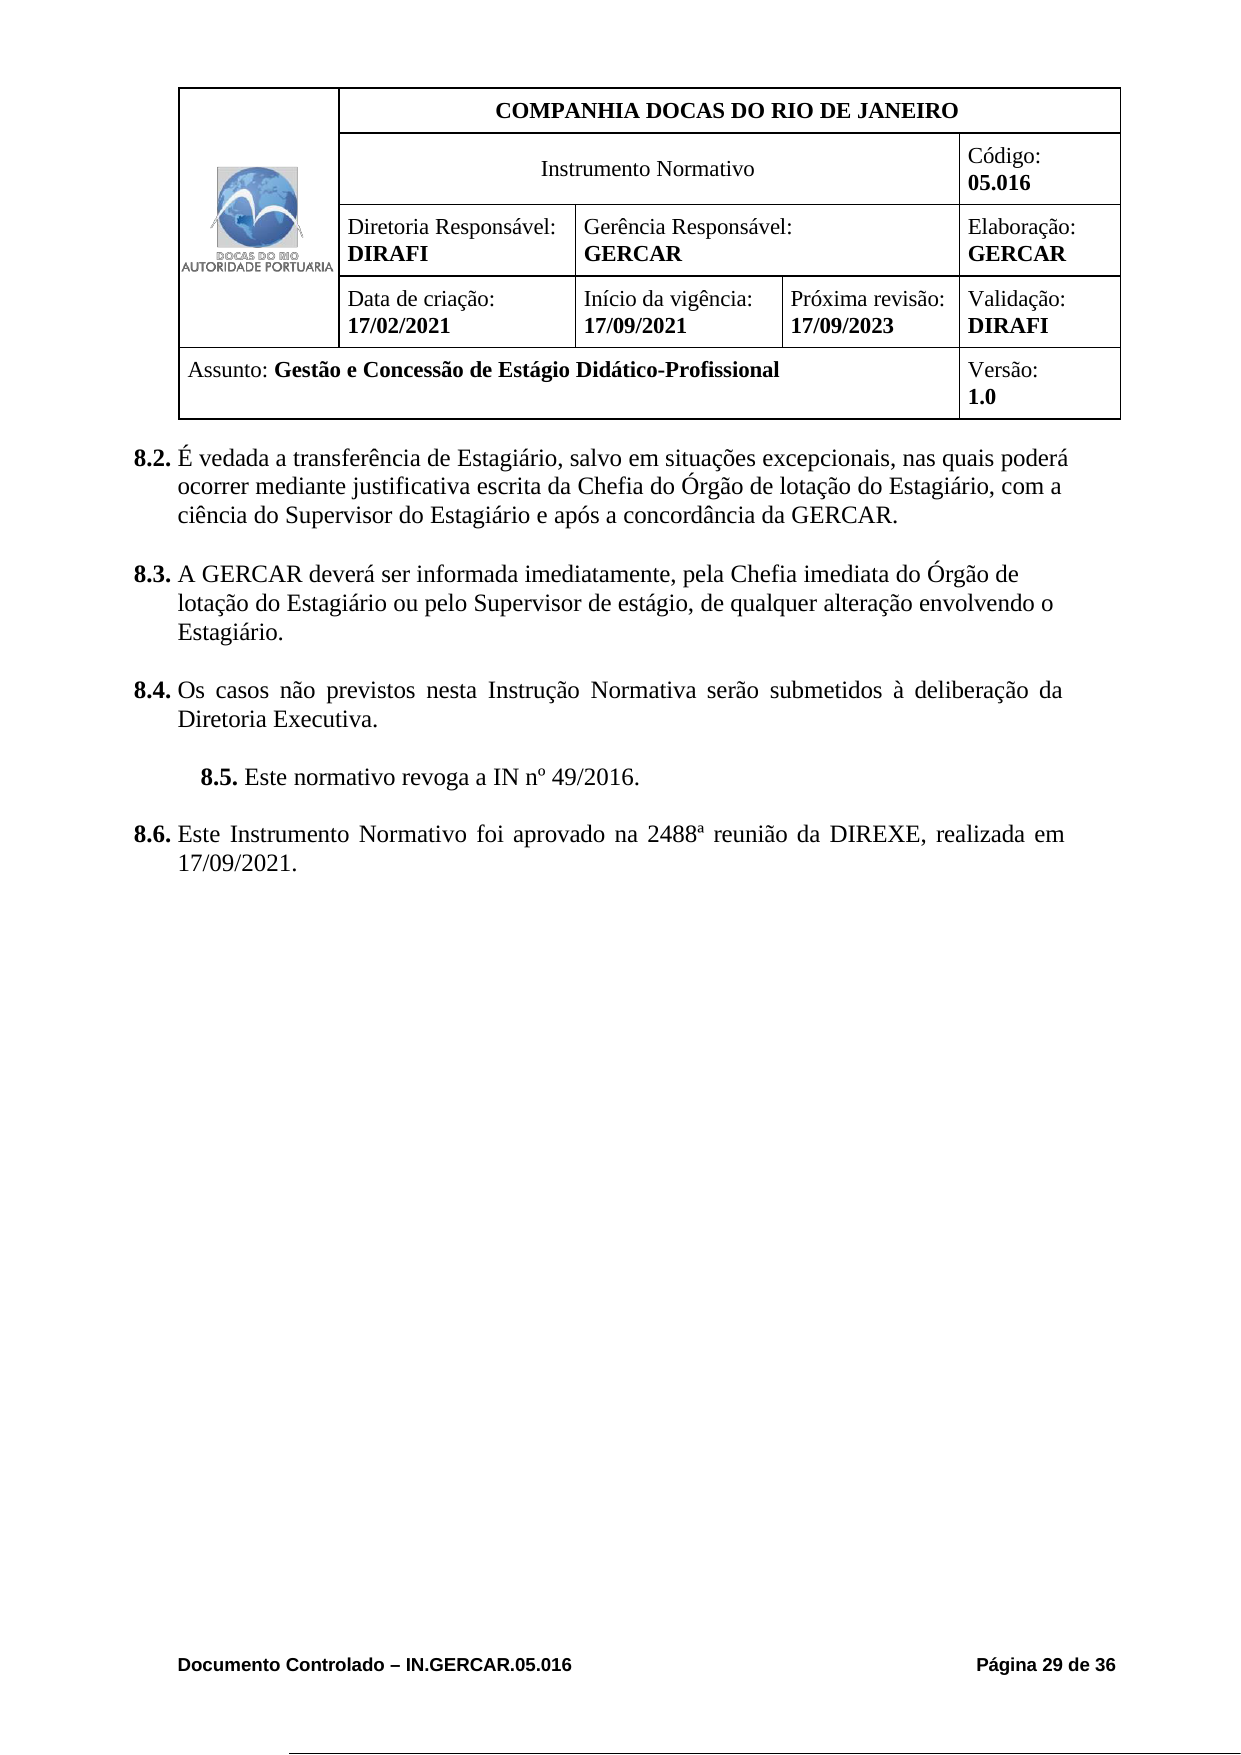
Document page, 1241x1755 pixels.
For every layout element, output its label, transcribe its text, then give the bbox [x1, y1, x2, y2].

list Este normativo revoga a IN nº 49/2016. [221, 762, 1138, 790]
table_cell Assunto: Gestão e Concessão de Estágio Didático-Profissional [180, 348, 959, 418]
list Os casos não previstos nesta Instrução Normativa serão submetidos à deliberação da Diretoria Executiva. [154, 675, 1118, 733]
list Este Instrumento Normativo foi aprovado na 2488ª reunião da DIREXE, realizada em 17/09/2021. [154, 819, 1118, 877]
table_cell Validação: DIRAFI [960, 277, 1120, 346]
list É vedada a transferência de Estagiário, salvo em situações excepcionais, nas quais poderá ocorrer mediante justificativa escrita da Chefia do Órgão de lotação do Estagiário, com a ciência do Supervisor do Estagiário e após a concordância da GERCAR. [154, 443, 1118, 529]
table_cell Diretoria Responsável: DIRAFI [340, 205, 575, 275]
table_cell Gerência Responsável: GERCAR [576, 205, 959, 275]
list A GERCAR deverá ser informada imediatamente, pela Chefia imediata do Órgão de lotação do Estagiário ou pelo Supervisor de estágio, de qualquer alteração envolvendo o Estagiário. [154, 559, 1067, 645]
table_cell Instrumento Normativo [340, 134, 959, 204]
table_cell Elaboração: GERCAR [960, 205, 1120, 275]
table_cell Versão: 1.0 [960, 348, 1120, 418]
table_cell Próxima revisão: 17/09/2023 [783, 277, 959, 346]
table_cell Início da vigência: 17/09/2021 [576, 277, 782, 346]
table_header COMPANHIA DOCAS DO RIO DE JANEIRO [340, 89, 1120, 132]
table_header [180, 89, 338, 346]
table_cell Data de criação: 17/02/2021 [340, 277, 575, 346]
table_cell Código: 05.016 [960, 134, 1120, 204]
